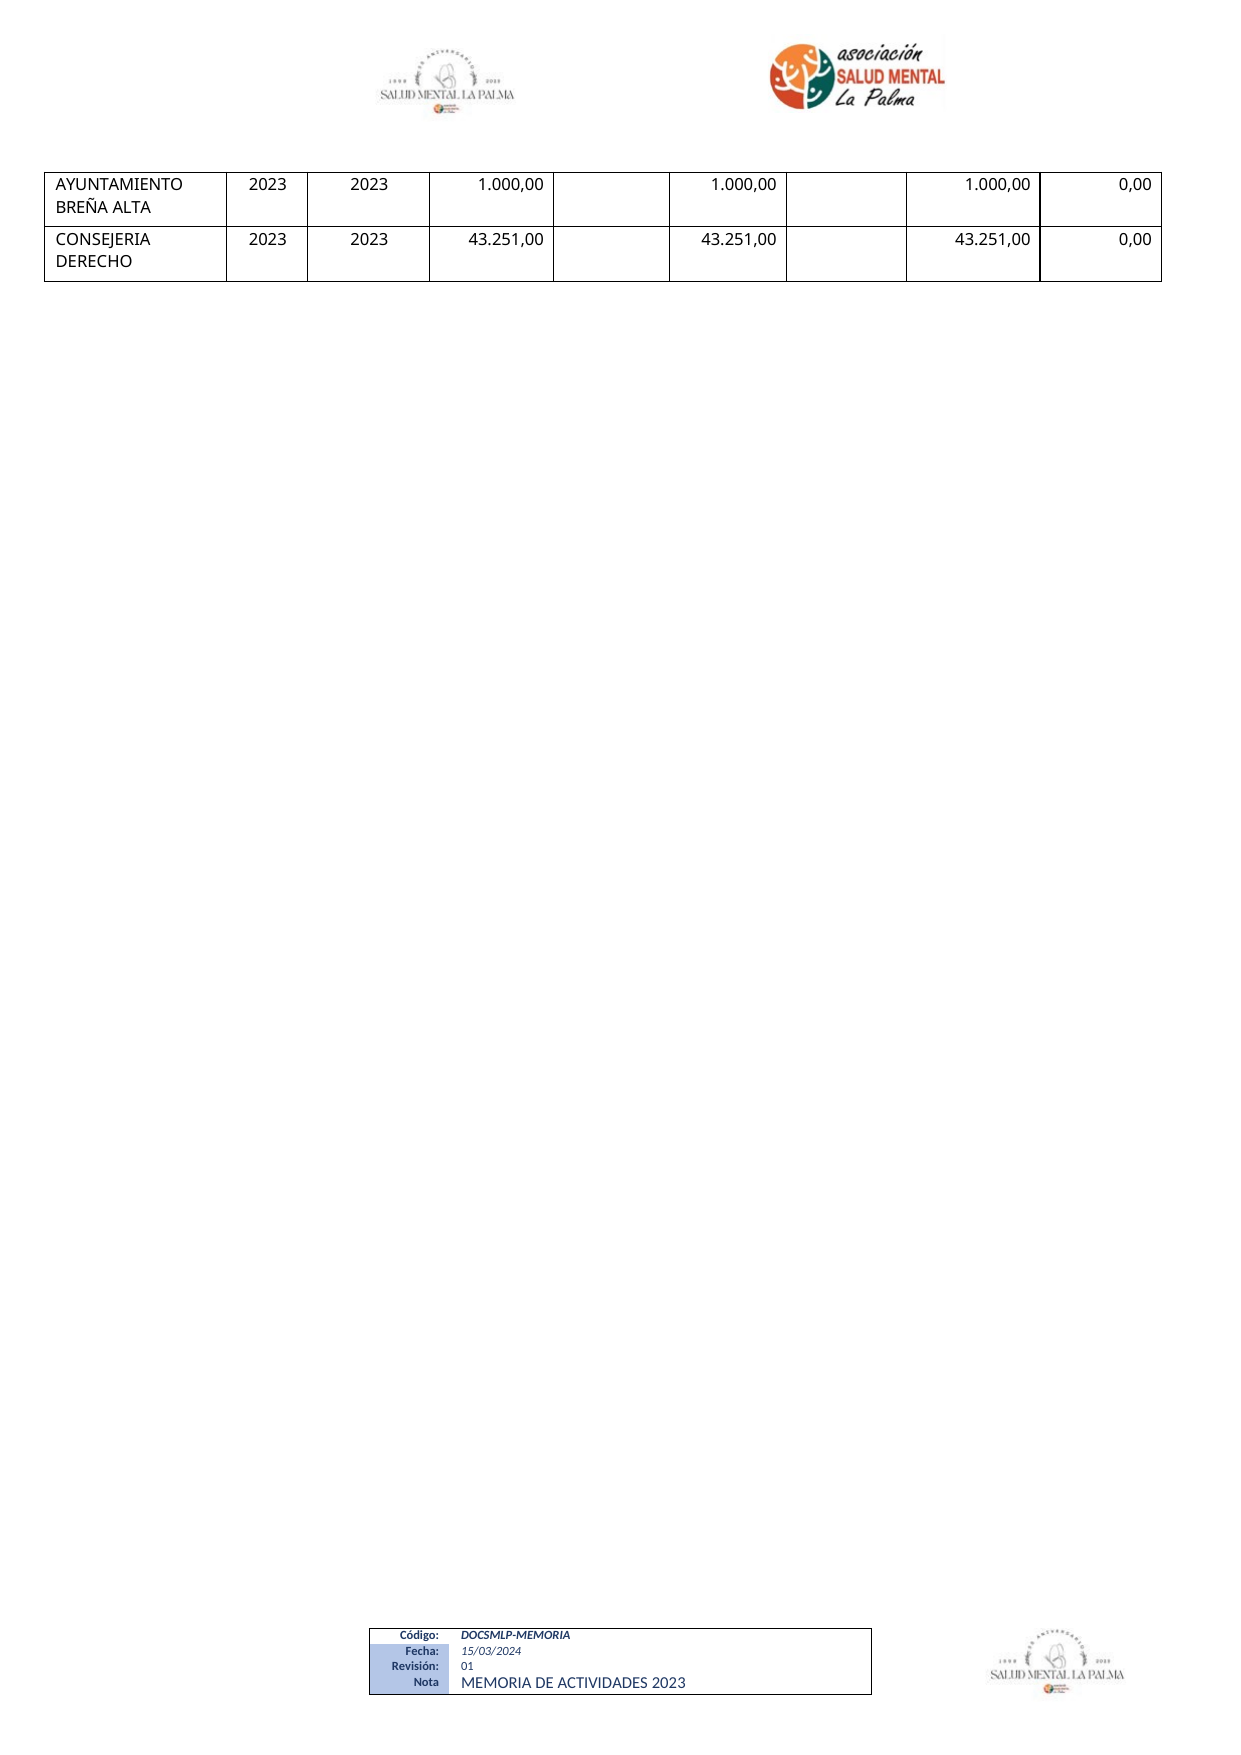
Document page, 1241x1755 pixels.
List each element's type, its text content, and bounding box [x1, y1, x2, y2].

table_cell 0,00 [1041, 173, 1161, 226]
table_cell 1.000,00 [430, 173, 553, 226]
table_cell 0,00 [1041, 227, 1161, 281]
table_cell [554, 227, 669, 281]
table_cell [787, 173, 906, 226]
table_cell [554, 173, 669, 226]
table_cell 43.251,00 [670, 227, 786, 281]
table_cell 2023 [227, 227, 307, 281]
table_cell 43.251,00 [907, 227, 1039, 281]
table_cell 2023 [308, 173, 429, 226]
table_cell 1.000,00 [907, 173, 1039, 226]
table_cell CONSEJERIA DERECHO [45, 227, 226, 281]
table_cell [787, 227, 906, 281]
table_cell 43.251,00 [430, 227, 553, 281]
table_cell 2023 [308, 227, 429, 281]
table_cell 2023 [227, 173, 307, 226]
table_cell 1.000,00 [670, 173, 786, 226]
table_cell AYUNTAMIENTO BREÑA ALTA [45, 173, 226, 226]
